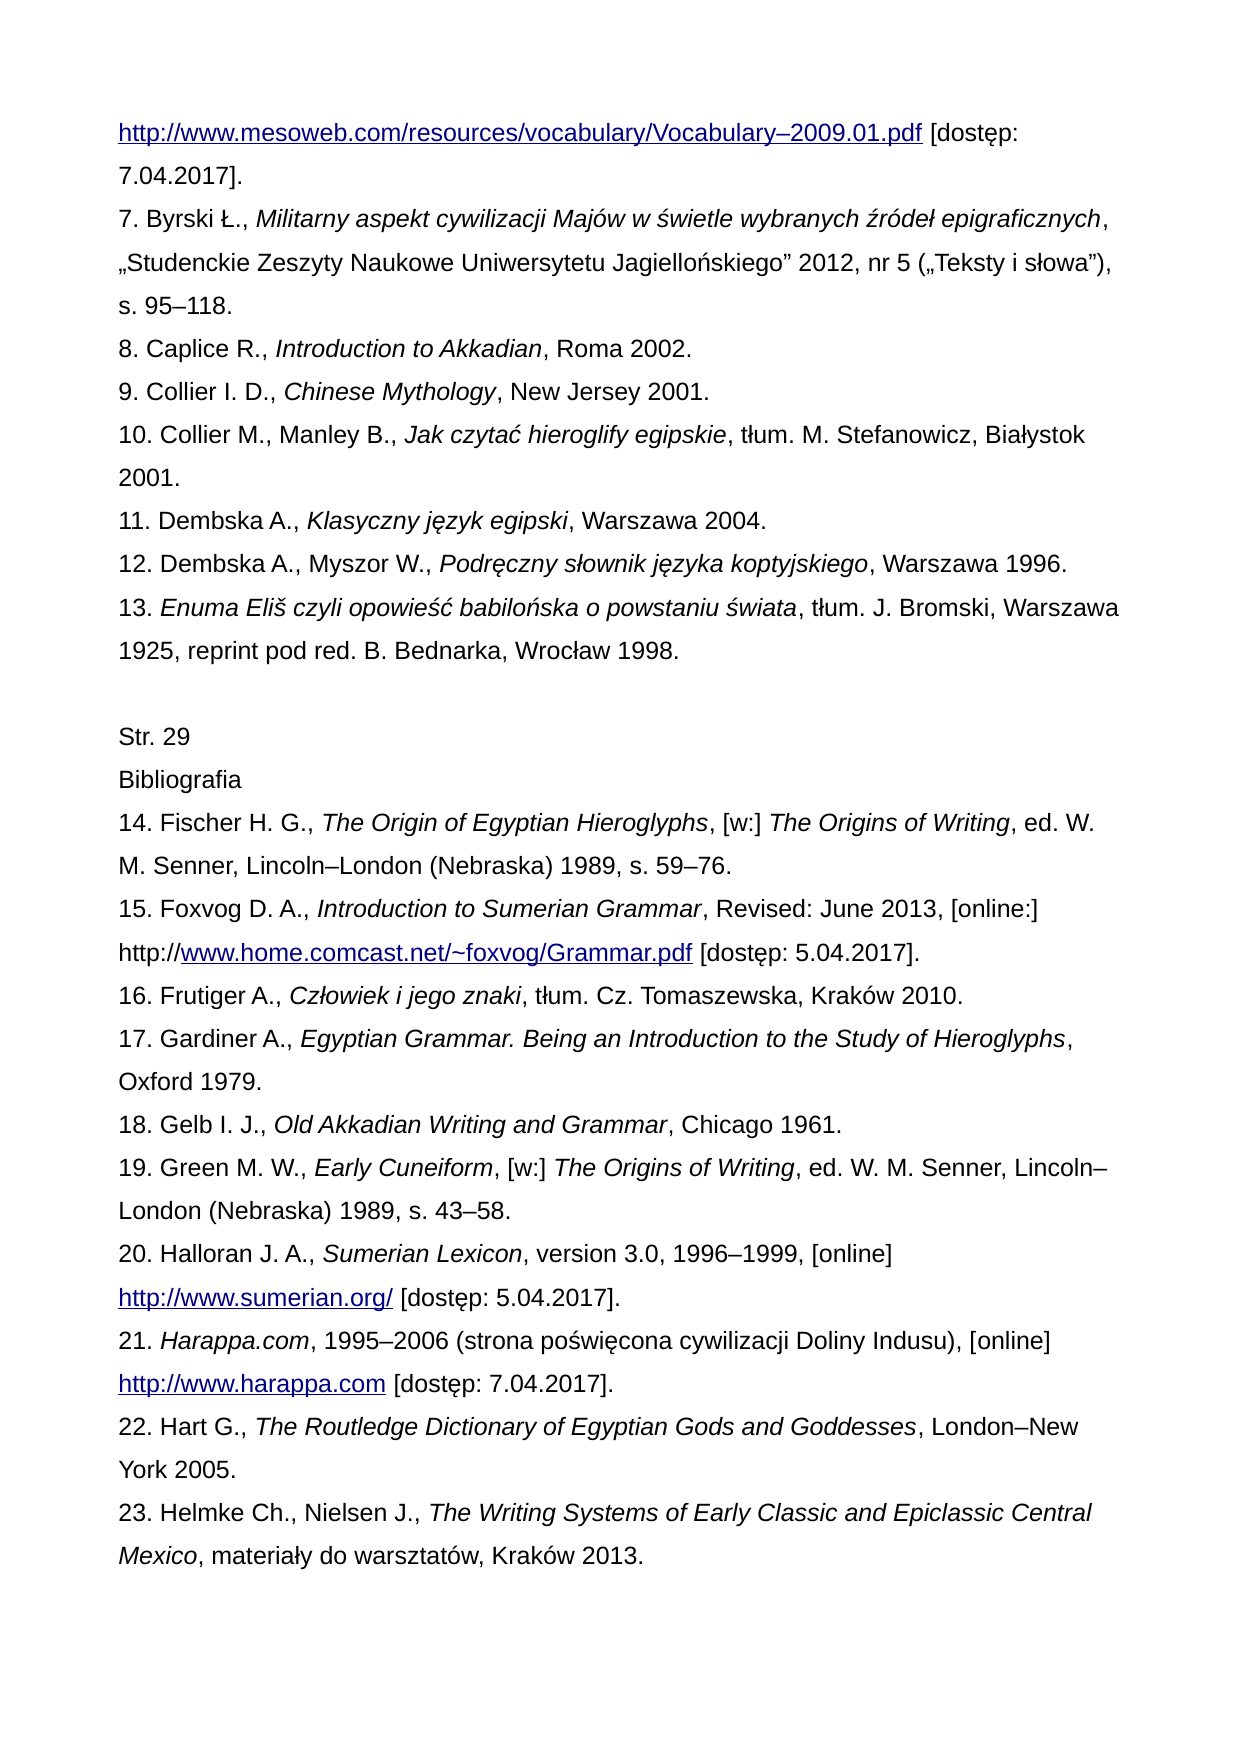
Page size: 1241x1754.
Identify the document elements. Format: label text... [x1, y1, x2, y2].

text 16. Frutiger A., Człowiek i jego znaki, tłum. Cz. Tomaszewska, Kraków 2010. [118, 981, 1122, 1009]
text 13. Enuma Eliš czyli opowieść babilońska o powstaniu świata, tłum. J. Bromski, Warszawa 1925, reprint pod red. B. Bednarka, Wrocław 1998. [118, 592, 1122, 664]
text 18. Gelb I. J., Old Akkadian Writing and Grammar, Chicago 1961. [118, 1110, 1122, 1139]
text 8. Caplice R., Introduction to Akkadian, Roma 2002. [118, 334, 1122, 362]
text 14. Fischer H. G., The Origin of Egyptian Hieroglyphs, [w:] The Origins of Writing, ed. W. M. Senner, Lincoln–London (Nebraska) 1989, s. 59–76. [118, 808, 1122, 880]
text 22. Hart G., The Routledge Dictionary of Egyptian Gods and Goddesses, London–New York 2005. [118, 1412, 1122, 1484]
text Str. 29 [118, 722, 1122, 751]
text 21. Harappa.com, 1995–2006 (strona poświęcona cywilizacji Doliny Indusu), [online] http://www.harappa.com [dostęp: 7.04.2017]. [118, 1326, 1122, 1397]
text 12. Dembska A., Myszor W., Podręczny słownik języka koptyjskiego, Warszawa 1996. [118, 549, 1122, 578]
text 7. Byrski Ł., Militarny aspekt cywilizacji Majów w świetle wybranych źródeł epigraficznych, „Studenckie Zeszyty Naukowe Uniwersytetu Jagiellońskiego” 2012, nr 5 („Teksty i słowa”), s. 95–118. [118, 204, 1122, 319]
text http://www.mesoweb.com/resources/vocabulary/Vocabulary–2009.01.pdf [dostęp: 7.04.2017]. [118, 118, 1122, 190]
text 23. Helmke Ch., Nielsen J., The Writing Systems of Early Classic and Epiclassic Central Mexico, materiały do warsztatów, Kraków 2013. [118, 1498, 1122, 1570]
text 11. Dembska A., Klasyczny język egipski, Warszawa 2004. [118, 506, 1122, 535]
text 20. Halloran J. A., Sumerian Lexicon, version 3.0, 1996–1999, [online] http://www.sumerian.org/ [dostęp: 5.04.2017]. [118, 1239, 1122, 1311]
text 15. Foxvog D. A., Introduction to Sumerian Grammar, Revised: June 2013, [online:] http://www.home.comcast.net/~foxvog/Grammar.pdf [dostęp: 5.04.2017]. [118, 894, 1122, 966]
text 19. Green M. W., Early Cuneiform, [w:] The Origins of Writing, ed. W. M. Senner, Lincoln–London (Nebraska) 1989, s. 43–58. [118, 1153, 1122, 1225]
text 17. Gardiner A., Egyptian Grammar. Being an Introduction to the Study of Hieroglyphs, Oxford 1979. [118, 1024, 1122, 1096]
text 9. Collier I. D., Chinese Mythology, New Jersey 2001. [118, 377, 1122, 406]
text 10. Collier M., Manley B., Jak czytać hieroglify egipskie, tłum. M. Stefanowicz, Białystok 2001. [118, 420, 1122, 492]
text Bibliografia [118, 765, 1122, 794]
